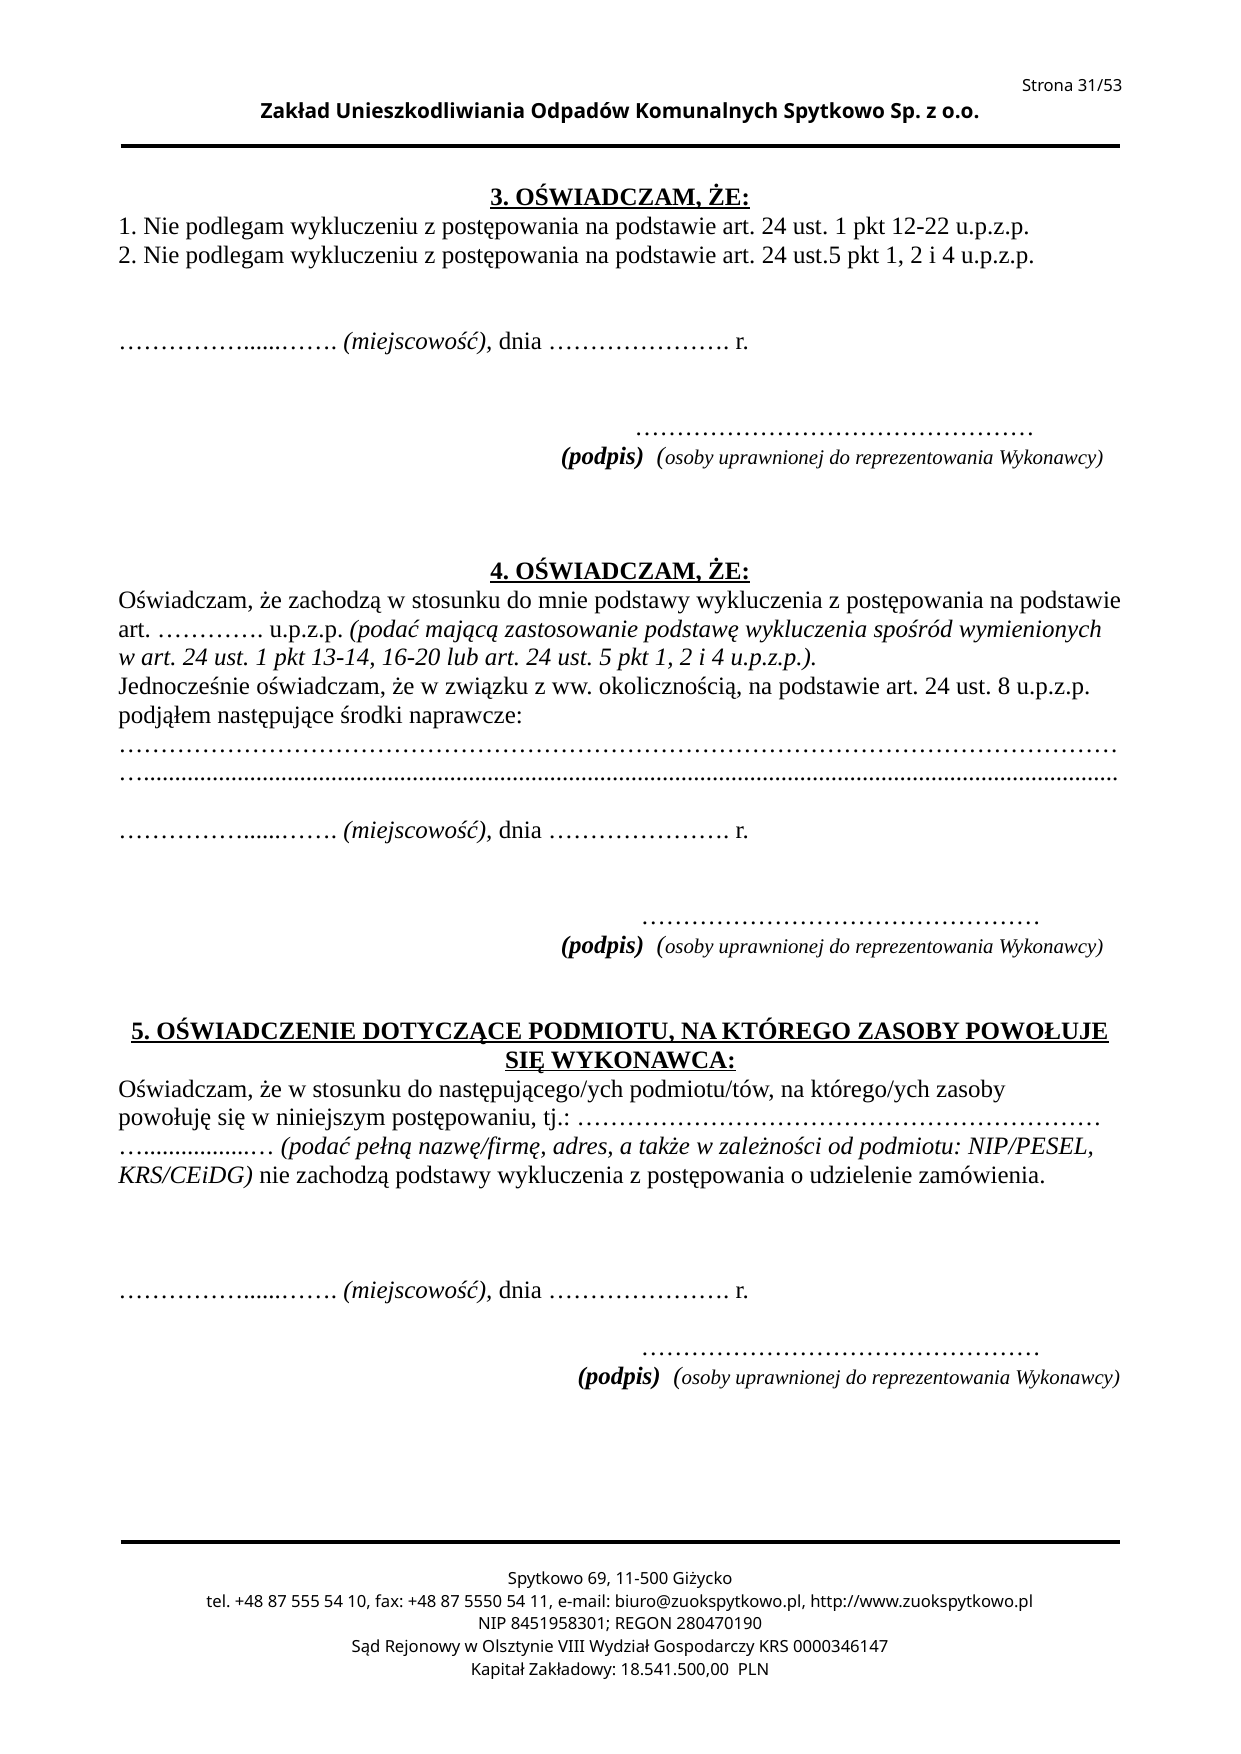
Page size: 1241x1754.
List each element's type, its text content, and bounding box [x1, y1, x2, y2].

text Oświadczam, że zachodzą w stosunku do mnie podstawy wykluczenia z postępowania na podstawie art. …………. u.p.z.p. (podać mającą zastosowanie podstawę wykluczenia spośród wymienionych w art. 24 ust. 1 pkt 13-14, 16-20 lub art. 24 ust. 5 pkt 1, 2 i 4 u.p.z.p.). [118, 585, 1122, 671]
text (podpis) (osoby uprawnionej do reprezentowania Wykonawcy) [118, 1361, 1122, 1390]
text ……………......……. (miejscowość), dnia …………………. r. [118, 815, 1122, 844]
text ………………………………………… [118, 1332, 1122, 1361]
text ………………………………………… [118, 901, 1122, 930]
text 3. OŚWIADCZAM, ŻE: [118, 182, 1122, 211]
text 5. OŚWIADCZENIE DOTYCZĄCE PODMIOTU, NA KTÓREGO ZASOBY POWOŁUJE SIĘ WYKONAWCA: [118, 1016, 1122, 1074]
text 1. Nie podlegam wykluczeniu z postępowania na podstawie art. 24 ust. 1 pkt 12-22 u.p.z.p. [118, 211, 1122, 240]
text ……………......……. (miejscowość), dnia …………………. r. [118, 326, 1122, 355]
text 2. Nie podlegam wykluczeniu z postępowania na podstawie art. 24 ust.5 pkt 1, 2 i 4 u.p.z.p. [118, 240, 1122, 269]
text ………………………………………… [118, 412, 1122, 441]
text ……………......……. (miejscowość), dnia …………………. r. [118, 1275, 1122, 1304]
text …............................................................................................................................................................ [118, 757, 1122, 786]
text (podpis) (osoby uprawnionej do reprezentowania Wykonawcy) [118, 441, 1122, 470]
text (podpis) (osoby uprawnionej do reprezentowania Wykonawcy) [118, 930, 1122, 959]
text Oświadczam, że w stosunku do następującego/ych podmiotu/tów, na którego/ych zasoby powołuję się w niniejszym postępowaniu, tj.: ………………………………………………………….................… (podać pełną nazwę/firmę, adres, a także w zależności od podmiotu: NIP/PESEL, KRS/CEiDG) nie zachodzą podstawy wykluczenia z postępowania o udzielenie zamówienia. [118, 1074, 1122, 1189]
text Jednocześnie oświadczam, że w związku z ww. okolicznością, na podstawie art. 24 ust. 8 u.p.z.p. podjąłem następujące środki naprawcze: ………………………………………………………………………………………………………… [118, 671, 1122, 757]
text 4. OŚWIADCZAM, ŻE: [118, 556, 1122, 585]
